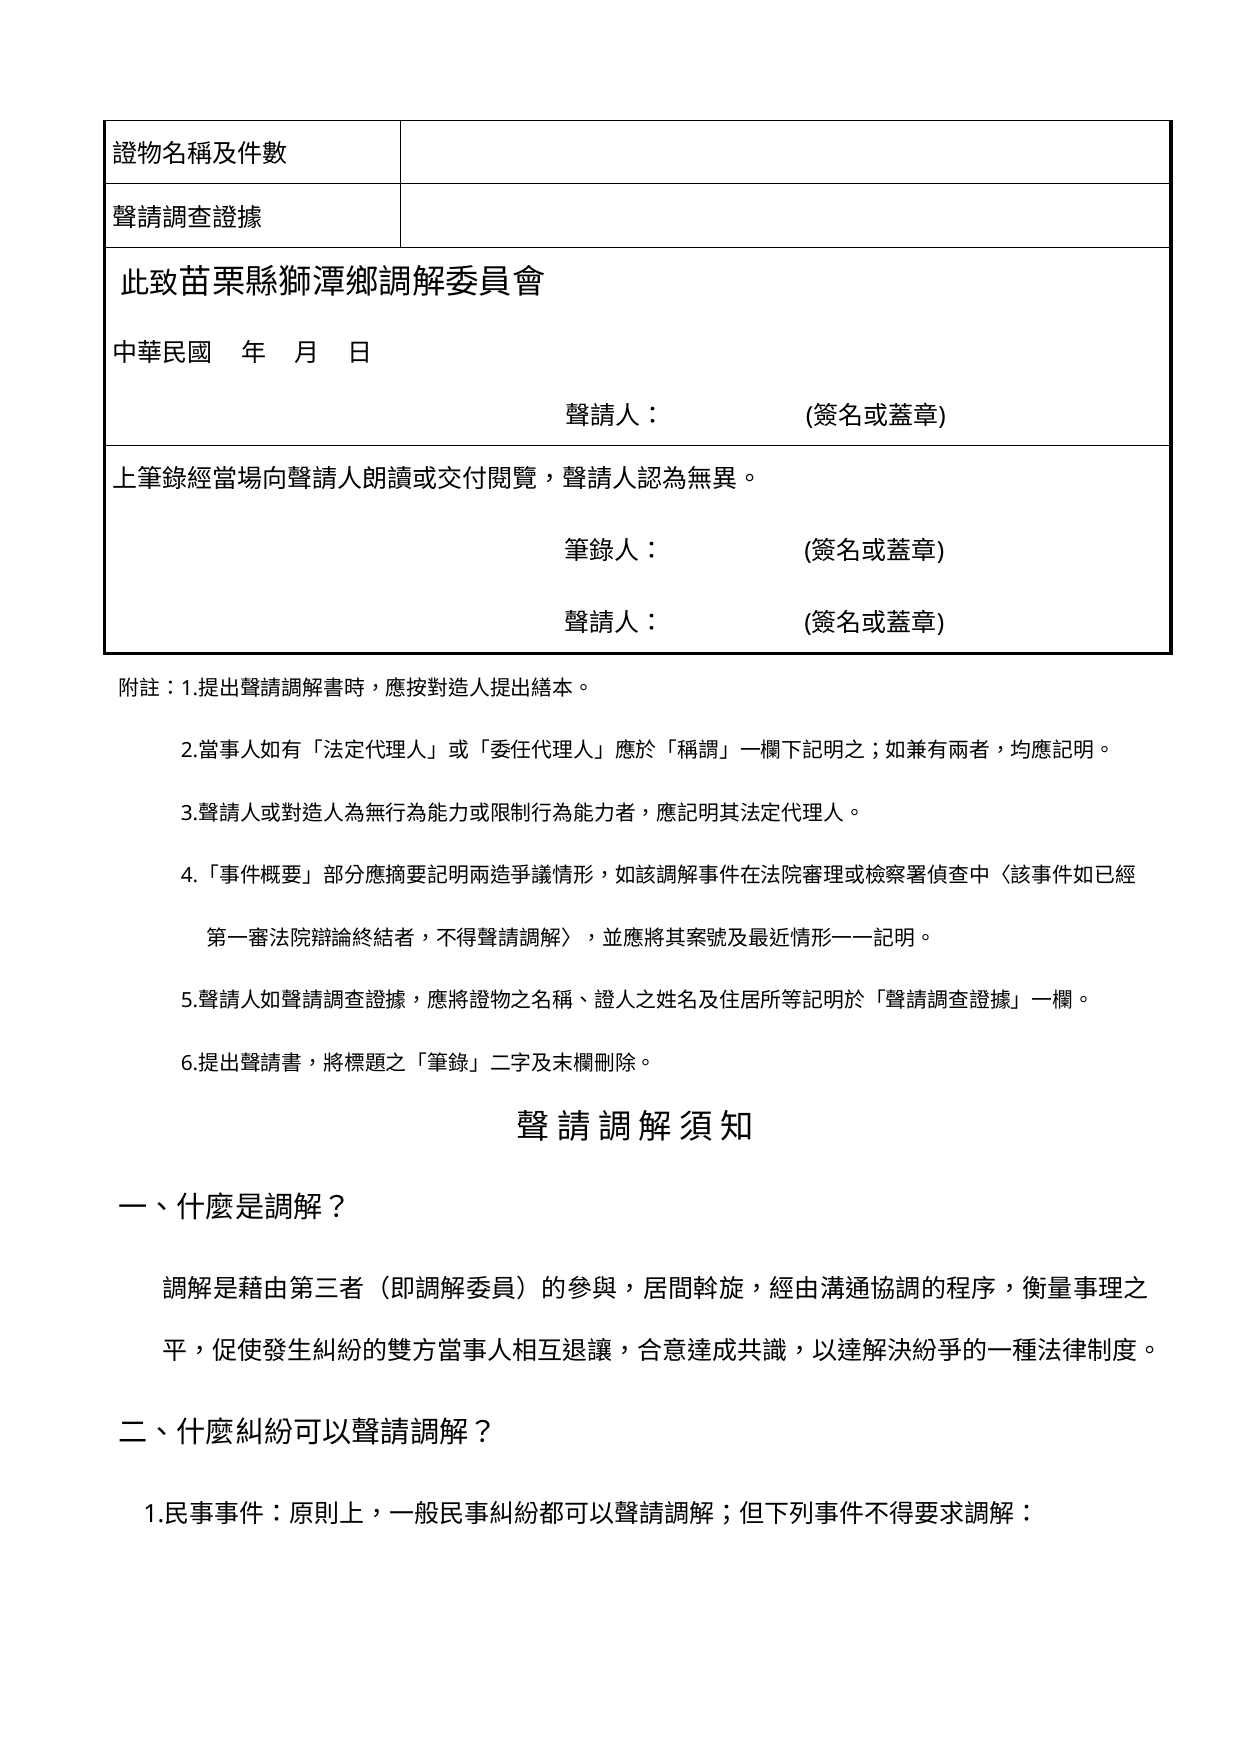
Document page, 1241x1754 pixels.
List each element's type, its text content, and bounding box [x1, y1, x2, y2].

text 4.「事件概要」部分應摘要記明兩造爭議情形，如該調解事件在法院審理或檢察署偵查中〈該事件如已經第一審法院辯論終結者，不得聲請調解〉，並應將其案號及最近情形一一記明。 [181, 842, 1152, 967]
table_cell 聲請調查證據 [106, 184, 400, 247]
text 一、什麼是調解？ [118, 1174, 1152, 1236]
table_cell 上筆錄經當場向聲請人朗讀或交付閱覽，聲請人認為無異。 筆錄人： (簽名或蓋章) 聲請人： (簽名或蓋章) [106, 446, 1169, 652]
table_cell 此致苗栗縣獅潭鄉調解委員會 中華民國 年 月 日 聲請人： (簽名或蓋章) [106, 248, 1169, 444]
text 5.聲請人如聲請調查證據，應將證物之名稱、證人之姓名及住居所等記明於「聲請調查證據」一欄。 [181, 967, 1152, 1030]
text 附註：1.提出聲請調解書時，應按對造人提出繕本。 [118, 655, 1152, 717]
text 聲 請 調 解 須 知 [118, 1092, 1152, 1155]
text 1.民事事件：原則上，一般民事糾紛都可以聲請調解；但下列事件不得要求調解： [118, 1480, 1152, 1542]
text 2.當事人如有「法定代理人」或「委任代理人」應於「稱謂」一欄下記明之；如兼有兩者，均應記明。 [118, 717, 1152, 780]
text 3.聲請人或對造人為無行為能力或限制行為能力者，應記明其法定代理人。 [118, 780, 1152, 842]
text 6.提出聲請書，將標題之「筆錄」二字及末欄刪除。 [181, 1030, 1152, 1092]
text 調解是藉由第三者（即調解委員）的參與，居間斡旋，經由溝通協調的程序，衡量事理之平，促使發生糾紛的雙方當事人相互退讓，合意達成共識，以達解決紛爭的一種法律制度。 [162, 1255, 1152, 1380]
table_cell [401, 121, 1169, 183]
table_cell 證物名稱及件數 [106, 121, 400, 183]
table_cell [401, 184, 1169, 247]
text 二、什麼糾紛可以聲請調解？ [118, 1399, 1152, 1461]
